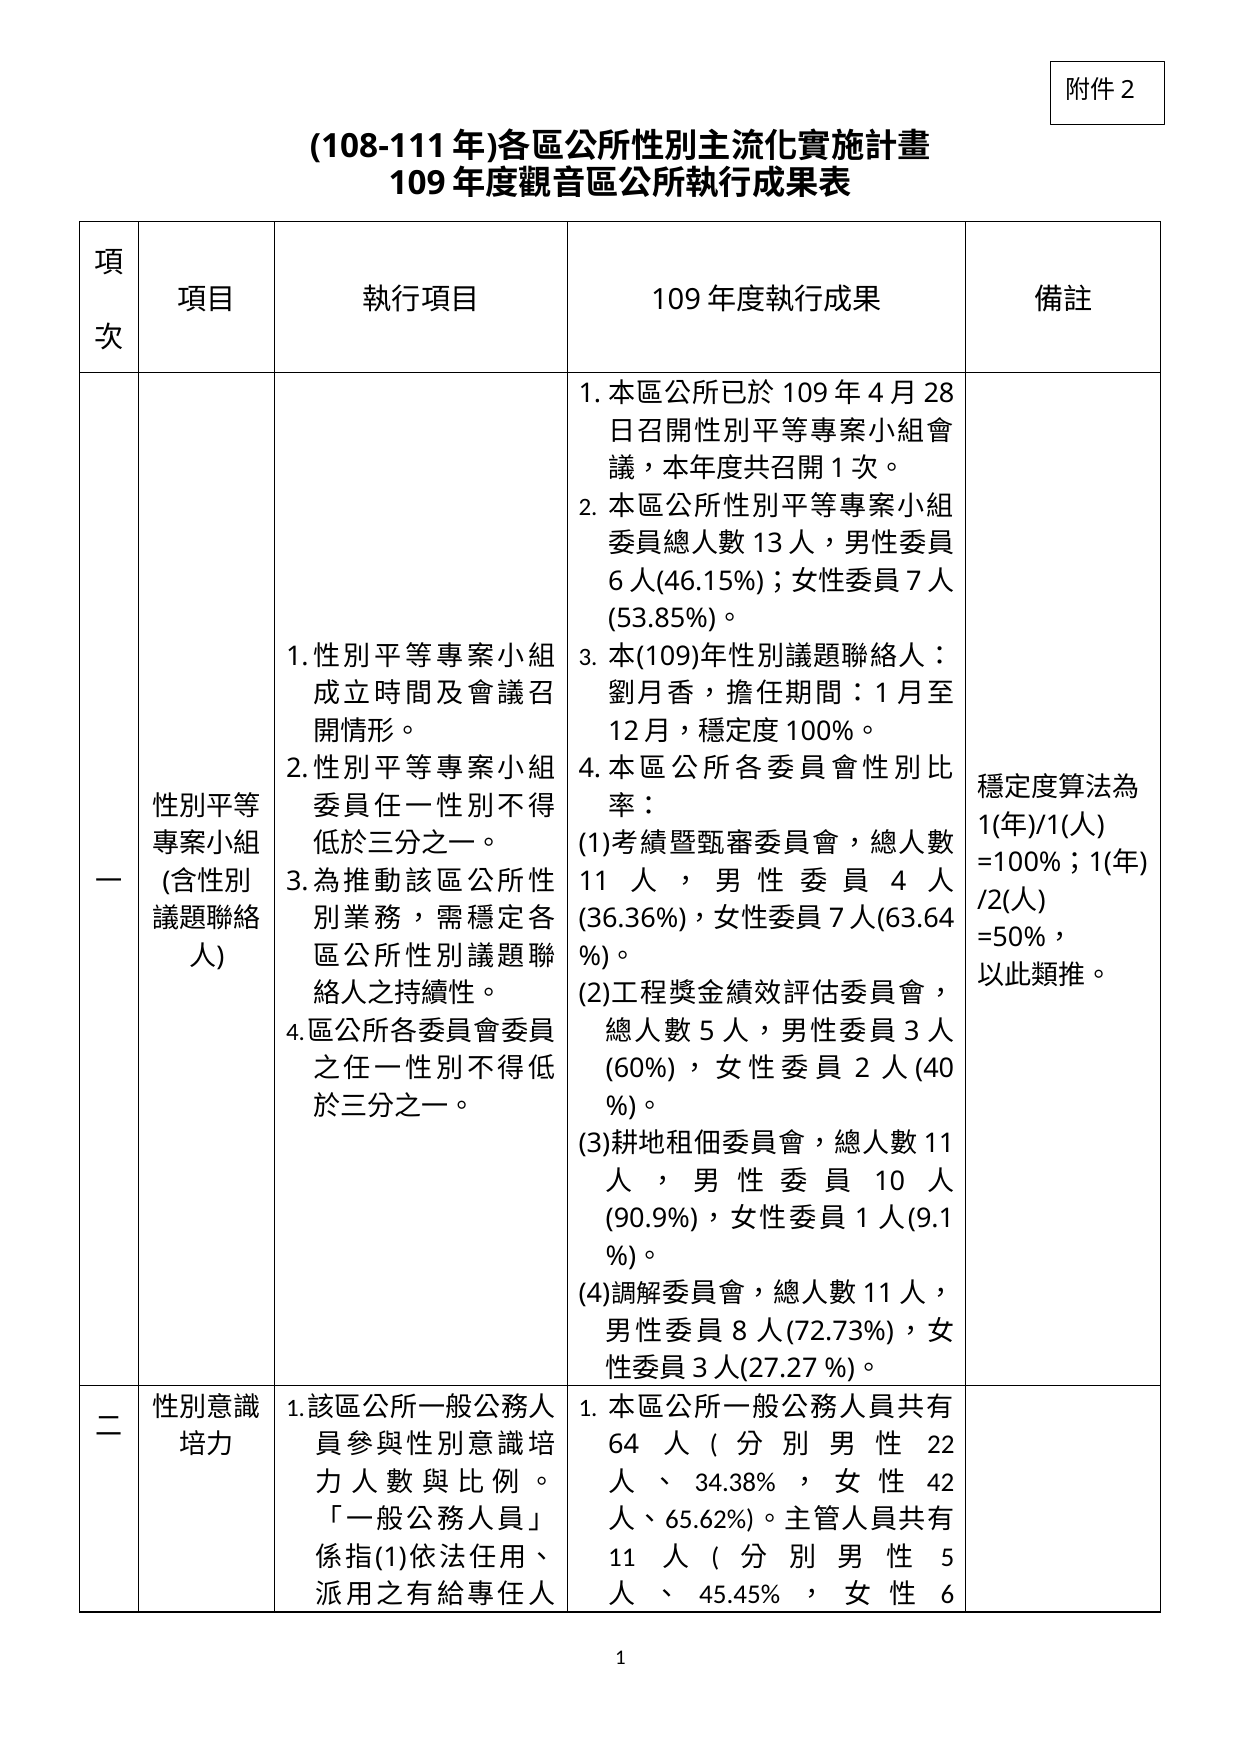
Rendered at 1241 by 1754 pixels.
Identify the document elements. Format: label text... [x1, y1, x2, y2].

text 109年度觀音區公所執行成果表 [118, 164, 1122, 202]
table_header 執行項目 [275, 222, 567, 372]
table_cell 本區公所一般公務人員共有64人(分別男性22人、34.38%，女性42人、65.62%)。主管人員共有11人(分別男性5人、45.45%，女性6 [568, 1386, 965, 1611]
text (108-111年)各區公所性別主流化實施計畫 [118, 127, 1122, 164]
table_cell [966, 1386, 1160, 1611]
table_cell 本區公所已於109年4月28日召開性別平等專案小組會議，本年度共召開1次。 本區公所性別平等專案小組委員總人數13人，男性委員6人(46.15%)；女性委員7人(53.85%)。 本(109)年性別議題聯絡人：劉月香，擔任期間：1月至12月，穩定度100%。 本區公所各委員會性別比率： (1)考績暨甄審委員會，總人數11人，男性委員4人(36.36%)，女性委員7人(63.64 %)。 (2)工程獎金績效評估委員會，總人數5人，男性委員3人(60%)，女性委員2人(40 %)。 (3)耕地租佃委員會，總人數11人，男性委員10人(90.9%)，女性委員1人(9.1 %)。 (4)調解委員會，總人數11人，男性委員8人(72.73%)，女性委員3人(27.27 %)。 [568, 373, 965, 1385]
text 附件2 [1065, 69, 1149, 106]
table_header 109年度執行成果 [568, 222, 965, 372]
table_header 項次 [80, 222, 138, 372]
table_cell 該區公所一般公務人員參與性別意識培力人數與比例。「一般公務人員」係指(1)依法任用、派用之有給專任人 [275, 1386, 567, 1611]
table_cell 二 [80, 1386, 138, 1611]
table_header 項目 [139, 222, 274, 372]
table_cell 性別平等專案小組成立時間及會議召開情形。 性別平等專案小組委員任一性別不得低於三分之一。 為推動該區公所性別業務，需穩定各區公所性別議題聯絡人之持續性。 區公所各委員會委員之任一性別不得低於三分之一。 [275, 373, 567, 1385]
table_cell 性別意識 培力 [139, 1386, 274, 1611]
table_cell 性別平等專案小組 (含性別議題聯絡人) [139, 373, 274, 1385]
table_header 備註 [966, 222, 1160, 372]
table_cell 穩定度算法為1(年)/1(人) =100%；1(年)/2(人) =50%， 以此類推。 [966, 373, 1160, 1385]
table_cell 一 [80, 373, 138, 1385]
